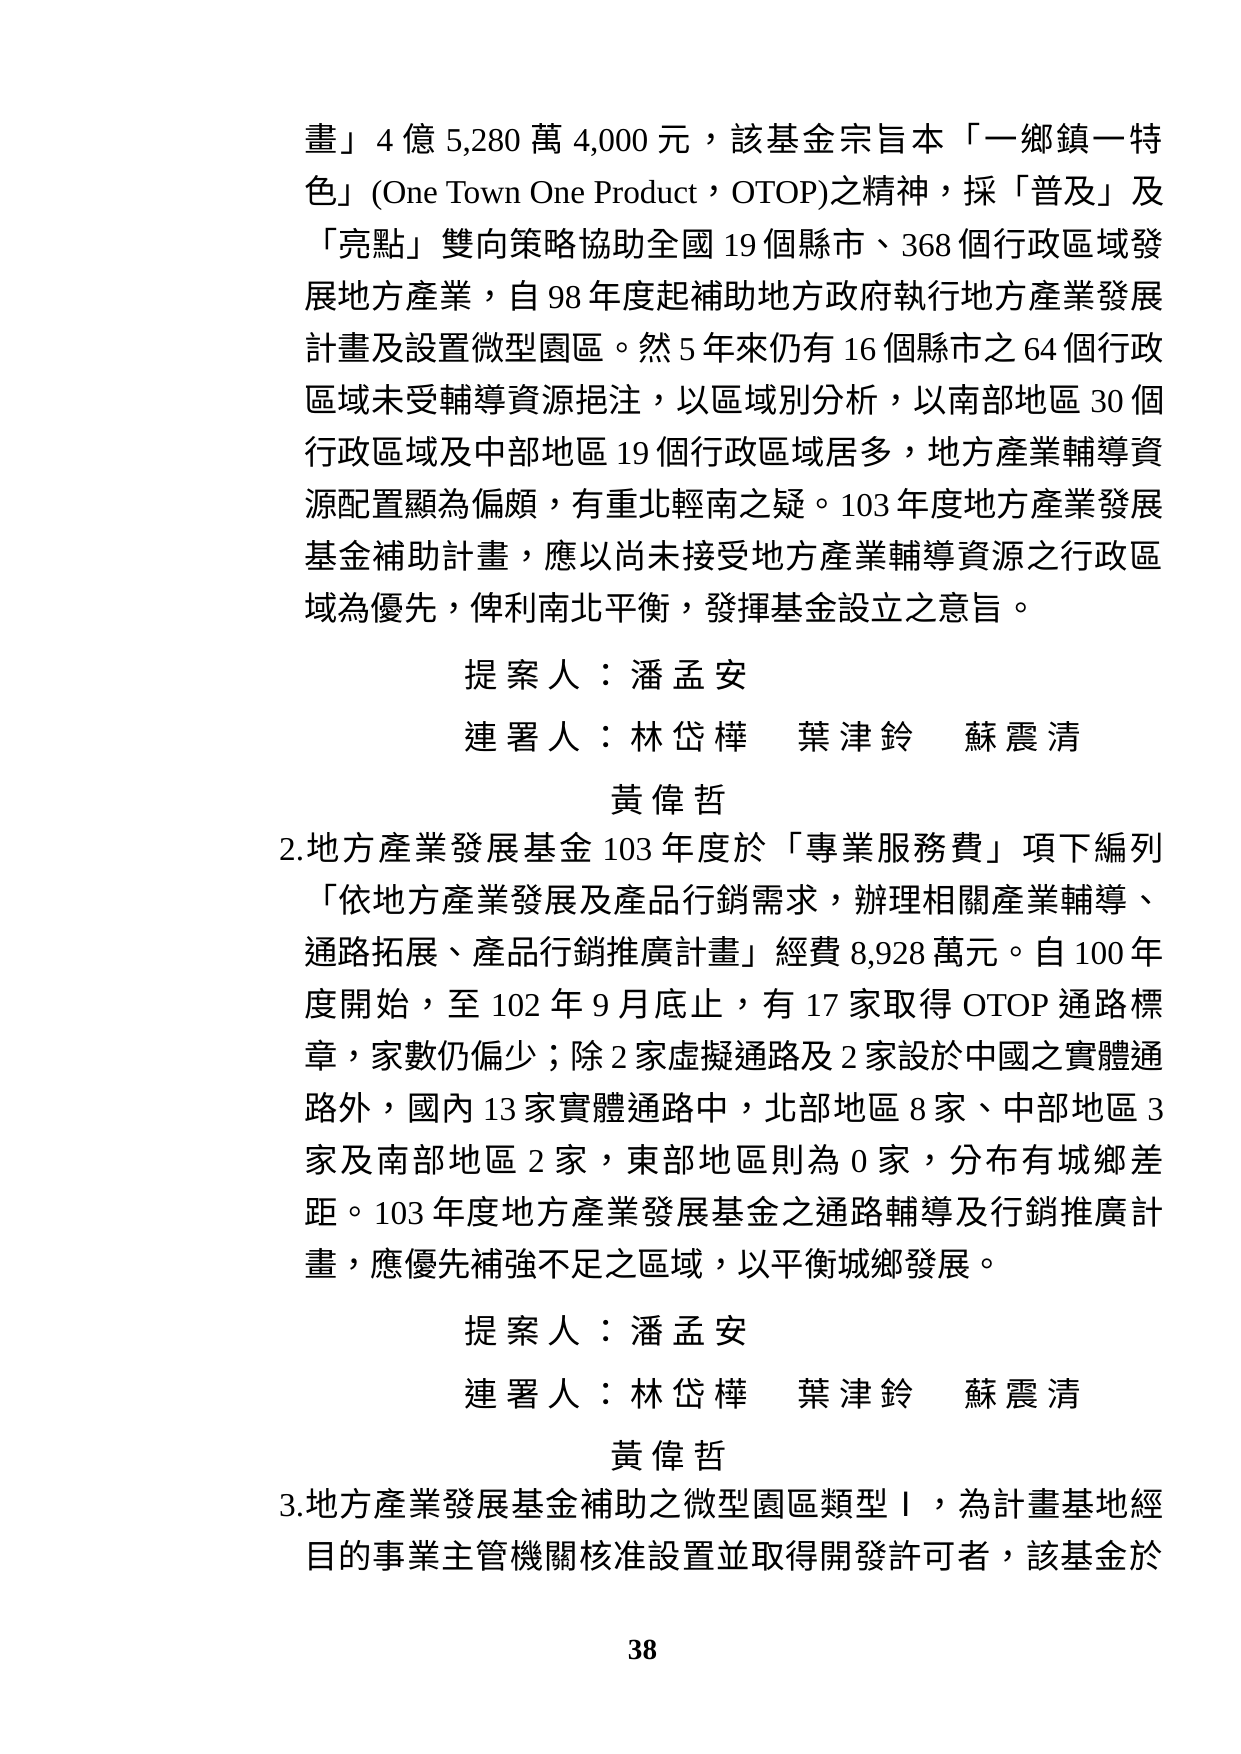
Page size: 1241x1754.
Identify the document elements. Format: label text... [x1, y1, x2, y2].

text 連署人：林岱樺 葉津鈴 蘇震清 黃偉哲 [452, 1350, 1129, 1475]
text 提案人：潘孟安 [452, 631, 1129, 693]
text 2.地方產業發展基金103年度於「專業服務費」項下編列「依地方產業發展及產品行銷需求，辦理相關產業輔導、通路拓展、產品行銷推廣計畫」經費8,928萬元。自100年度開始，至102年9月底止，有17家取得OTOP通路標章，家數仍偏少；除2家虛擬通路及2家設於中國之實體通路外，國內13家實體通路中，北部地區8家、中部地區3家及南部地區2家，東部地區則為0家，分布有城鄉差距。103年度地方產業發展基金之通路輔導及行銷推廣計畫，應優先補強不足之區域，以平衡城鄉發展。 [279, 818, 1164, 1287]
text 3.地方產業發展基金補助之微型園區類型Ⅰ，為計畫基地經目的事業主管機關核准設置並取得開發許可者，該基金於 [279, 1475, 1164, 1579]
text 提案人：潘孟安 [452, 1287, 1129, 1350]
text 連署人：林岱樺 葉津鈴 蘇震清 黃偉哲 [452, 693, 1129, 818]
text 畫」4億5,280萬4,000元，該基金宗旨本「一鄉鎮一特色」(One Town One Product，OTOP)之精神，採「普及」及「亮點」雙向策略協助全國19個縣市、368個行政區域發展地方產業，自98年度起補助地方政府執行地方產業發展計畫及設置微型園區。然5年來仍有16個縣市之64個行政區域未受輔導資源挹注，以區域別分析，以南部地區30個行政區域及中部地區19個行政區域居多，地方產業輔導資源配置顯為偏頗，有重北輕南之疑。103年度地方產業發展基金補助計畫，應以尚未接受地方產業輔導資源之行政區域為優先，俾利南北平衡，發揮基金設立之意旨。 [279, 110, 1164, 631]
